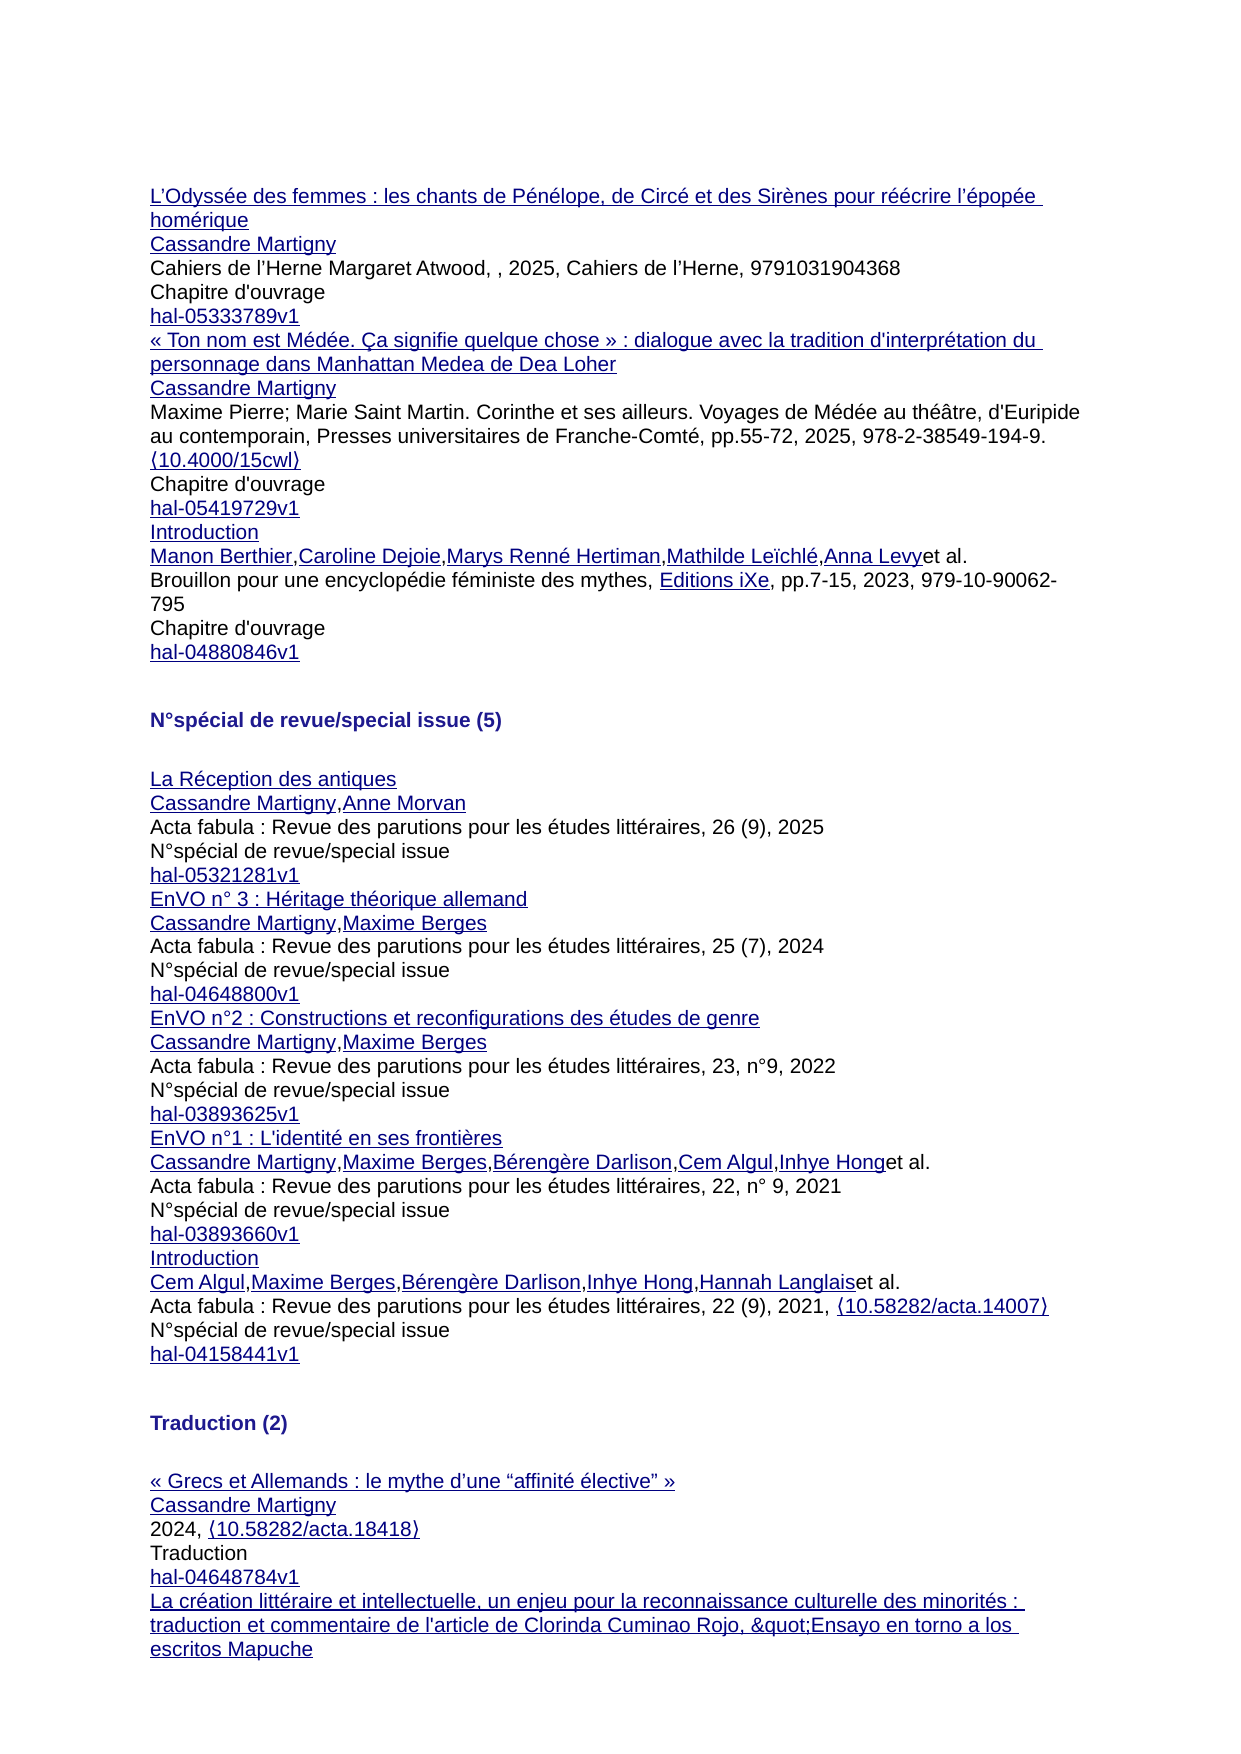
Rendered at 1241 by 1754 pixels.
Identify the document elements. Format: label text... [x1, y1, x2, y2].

table_cell Introduction Cem Algul,Maxime Berges,Bérengère Darlison,Inhye Hong,Hannah Langlaiset al. Acta fabula : Revue des parutions pour les études littéraires, 22 (9), 2021, ⟨10.58282/acta.14007⟩ N°spécial de revue/special issue hal-04158441v1 [150, 1246, 1090, 1366]
subtitle N°spécial de revue/special issue (5) [150, 708, 1090, 732]
table_cell Introduction Manon Berthier,Caroline Dejoie,Marys Renné Hertiman,Mathilde Leïchlé,Anna Levyet al. Brouillon pour une encyclopédie féministe des mythes, Editions iXe, pp.7-15, 2023, 979-10-90062-795 Chapitre d'ouvrage hal-04880846v1 [150, 520, 1090, 663]
table_cell « Ton nom est Médée. Ça signifie quelque chose » : dialogue avec la tradition d'interprétation du personnage dans Manhattan Medea de Dea Loher Cassandre Martigny Maxime Pierre; Marie Saint Martin. Corinthe et ses ailleurs. Voyages de Médée au théâtre, d'Euripide au contemporain, Presses universitaires de Franche-Comté, pp.55-72, 2025, 978-2-38549-194-9. ⟨10.4000/15cwl⟩ Chapitre d'ouvrage hal-05419729v1 [150, 328, 1090, 520]
table_cell EnVO n°2 : Constructions et reconfigurations des études de genre Cassandre Martigny,Maxime Berges Acta fabula : Revue des parutions pour les études littéraires, 23, n°9, 2022 N°spécial de revue/special issue hal-03893625v1 [150, 1006, 1090, 1126]
table_cell La création littéraire et intellectuelle, un enjeu pour la reconnaissance culturelle des minorités : traduction et commentaire de l'article de Clorinda Cuminao Rojo, &quot;Ensayo en torno a los escritos Mapuche [150, 1589, 1090, 1660]
table_cell EnVO n° 3 : Héritage théorique allemand Cassandre Martigny,Maxime Berges Acta fabula : Revue des parutions pour les études littéraires, 25 (7), 2024 N°spécial de revue/special issue hal-04648800v1 [150, 886, 1090, 1006]
subtitle Traduction (2) [150, 1410, 1090, 1434]
table_cell EnVO n°1 : L'identité en ses frontières Cassandre Martigny,Maxime Berges,Bérengère Darlison,Cem Algul,Inhye Honget al. Acta fabula : Revue des parutions pour les études littéraires, 22, n° 9, 2021 N°spécial de revue/special issue hal-03893660v1 [150, 1126, 1090, 1246]
table_header La Réception des antiques Cassandre Martigny,Anne Morvan Acta fabula : Revue des parutions pour les études littéraires, 26 (9), 2025 N°spécial de revue/special issue hal-05321281v1 [150, 767, 1090, 886]
table_header « Grecs et Allemands : le mythe d’une “affinité élective” » Cassandre Martigny 2024, ⟨10.58282/acta.18418⟩ Traduction hal-04648784v1 [150, 1469, 1090, 1588]
table_header L’Odyssée des femmes : les chants de Pénélope, de Circé et des Sirènes pour réécrire l’épopée homérique Cassandre Martigny Cahiers de l’Herne Margaret Atwood, , 2025, Cahiers de l’Herne, 9791031904368 Chapitre d'ouvrage hal-05333789v1 [150, 184, 1090, 328]
